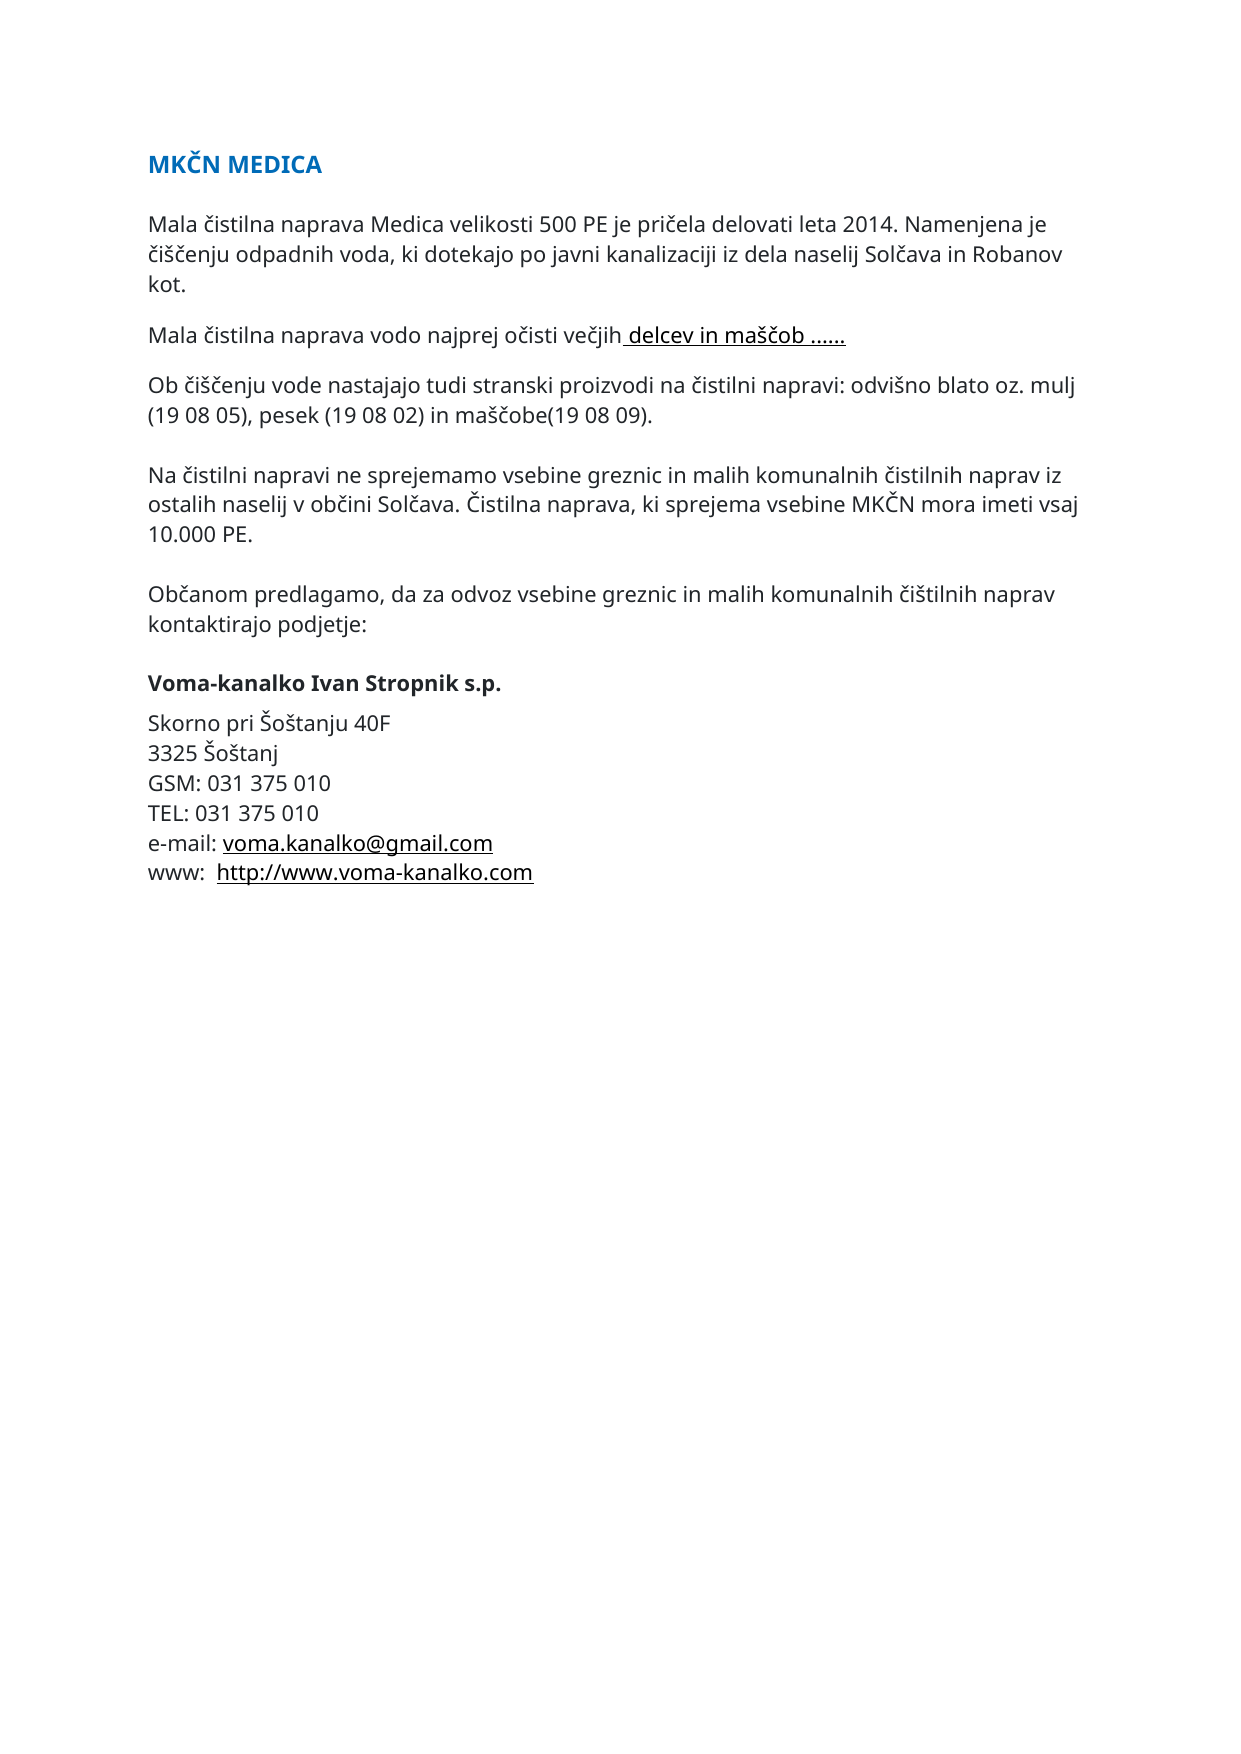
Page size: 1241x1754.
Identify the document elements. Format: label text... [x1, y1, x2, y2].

text www: http://www.voma-kanalko.com [148, 857, 1093, 887]
text MKČN MEDICA [148, 148, 1093, 180]
text Ob čiščenju vode nastajajo tudi stranski proizvodi na čistilni napravi: odvišno blato oz. mulj (19 08 05), pesek (19 08 02) in maščobe(19 08 09). Na čistilni napravi ne sprejemamo vsebine greznic in malih komunalnih čistilnih naprav iz ostalih naselij v občini Solčava. Čistilna naprava, ki sprejema vsebine MKČN mora imeti vsaj 10.000 PE. Občanom predlagamo, da za odvoz vsebine greznic in malih komunalnih čištilnih naprav kontaktirajo podjetje: Voma-kanalko Ivan Stropnik s.p. [148, 370, 1093, 698]
text Skorno pri Šoštanju 40F 3325 Šoštanj GSM: 031 375 010 TEL: 031 375 010 e-mail: voma.kanalko@gmail.com [148, 708, 1093, 857]
text Mala čistilna naprava Medica velikosti 500 PE je pričela delovati leta 2014. Namenjena je čiščenju odpadnih voda, ki dotekajo po javni kanalizaciji iz dela naselij Solčava in Robanov kot. [148, 209, 1093, 299]
text Mala čistilna naprava vodo najprej očisti večjih delcev in maščob ...... [148, 320, 1093, 349]
